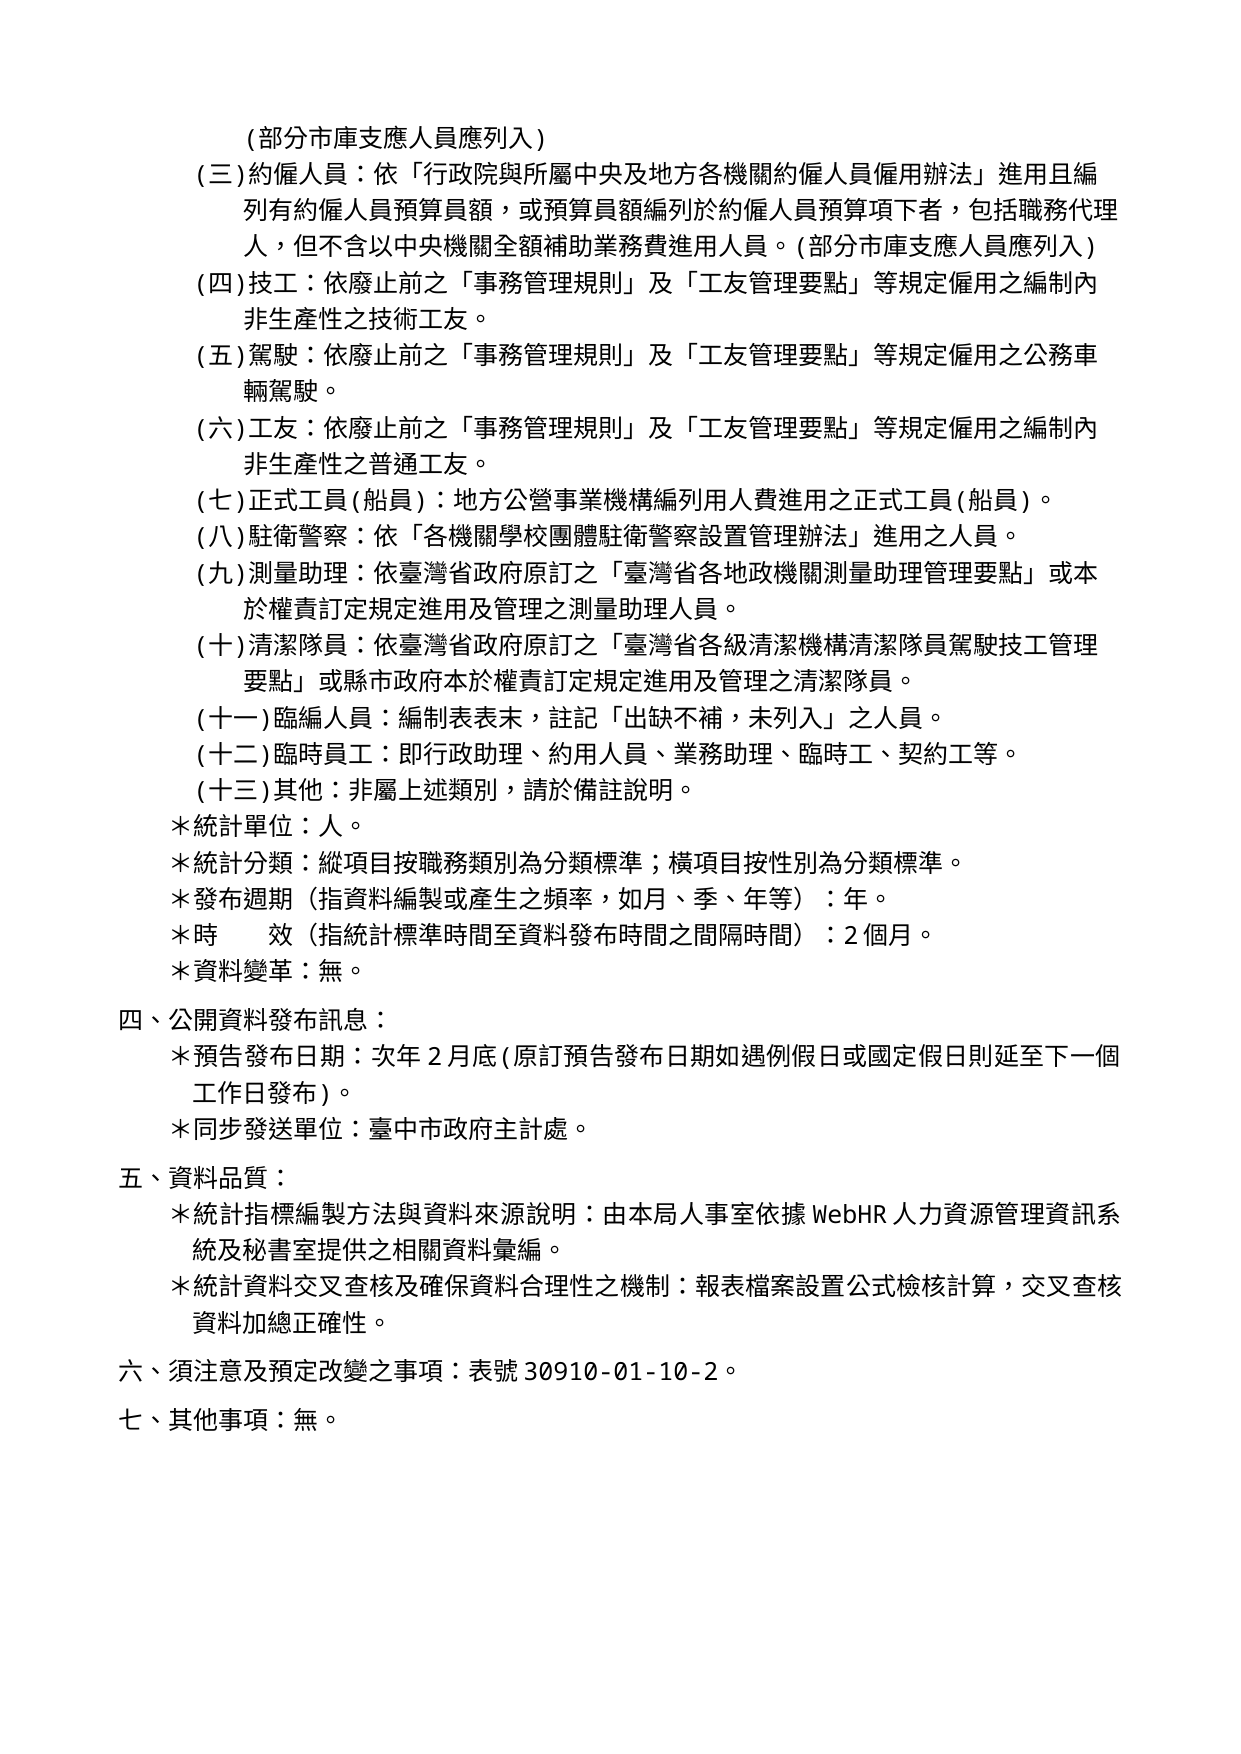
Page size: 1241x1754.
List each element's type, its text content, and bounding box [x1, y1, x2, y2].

text ＊統計分類：縱項目按職務類別為分類標準；橫項目按性別為分類標準。 [168, 843, 1122, 879]
text ＊發布週期（指資料編製或產生之頻率，如月、季、年等）：年。 [168, 879, 1122, 916]
text ＊統計指標編製方法與資料來源說明：由本局人事室依據WebHR人力資源管理資訊系統及秘書室提供之相關資料彙編。 [168, 1194, 1122, 1267]
text ＊同步發送單位：臺中市政府主計處。 [168, 1109, 1122, 1146]
text (部分市庫支應人員應列入) [193, 118, 1122, 154]
text ＊統計資料交叉查核及確保資料合理性之機制：報表檔案設置公式檢核計算，交叉查核資料加總正確性。 [168, 1267, 1122, 1339]
text (十三)其他：非屬上述類別，請於備註說明。 [193, 771, 1122, 807]
text (十一)臨編人員：編制表表末，註記「出缺不補，未列入」之人員。 [193, 698, 1122, 734]
text ＊資料變革：無。 [168, 952, 1122, 988]
text (十)清潔隊員：依臺灣省政府原訂之「臺灣省各級清潔機構清潔隊員駕駛技工管理要點」或縣市政府本於權責訂定規定進用及管理之清潔隊員。 [193, 626, 1122, 698]
text 五、資料品質： [118, 1158, 1122, 1194]
text 七、其他事項：無。 [118, 1401, 1122, 1437]
text (三)約僱人員：依「行政院與所屬中央及地方各機關約僱人員僱用辦法」進用且編列有約僱人員預算員額，或預算員額編列於約僱人員預算項下者，包括職務代理人，但不含以中央機關全額補助業務費進用人員。(部分市庫支應人員應列入) [193, 154, 1122, 263]
text ＊預告發布日期：次年2月底(原訂預告發布日期如遇例假日或國定假日則延至下一個工作日發布)。 [168, 1037, 1122, 1109]
text (九)測量助理：依臺灣省政府原訂之「臺灣省各地政機關測量助理管理要點」或本於權責訂定規定進用及管理之測量助理人員。 [193, 553, 1122, 626]
text ＊統計單位：人。 [168, 807, 1122, 843]
text (七)正式工員(船員)：地方公營事業機構編列用人費進用之正式工員(船員)。 [193, 481, 1122, 517]
text 六、須注意及預定改變之事項：表號30910-01-10-2。 [118, 1352, 1122, 1388]
text (六)工友：依廢止前之「事務管理規則」及「工友管理要點」等規定僱用之編制內非生產性之普通工友。 [193, 408, 1122, 481]
text (八)駐衛警察：依「各機關學校團體駐衛警察設置管理辦法」進用之人員。 [193, 517, 1122, 553]
text (四)技工：依廢止前之「事務管理規則」及「工友管理要點」等規定僱用之編制內非生產性之技術工友。 [193, 263, 1122, 336]
text ＊時 效（指統計標準時間至資料發布時間之間隔時間）：2個月。 [168, 916, 1122, 952]
text 四、公開資料發布訊息： [118, 1001, 1122, 1037]
text (五)駕駛：依廢止前之「事務管理規則」及「工友管理要點」等規定僱用之公務車輛駕駛。 [193, 336, 1122, 408]
text (十二)臨時員工：即行政助理、約用人員、業務助理、臨時工、契約工等。 [193, 734, 1122, 771]
